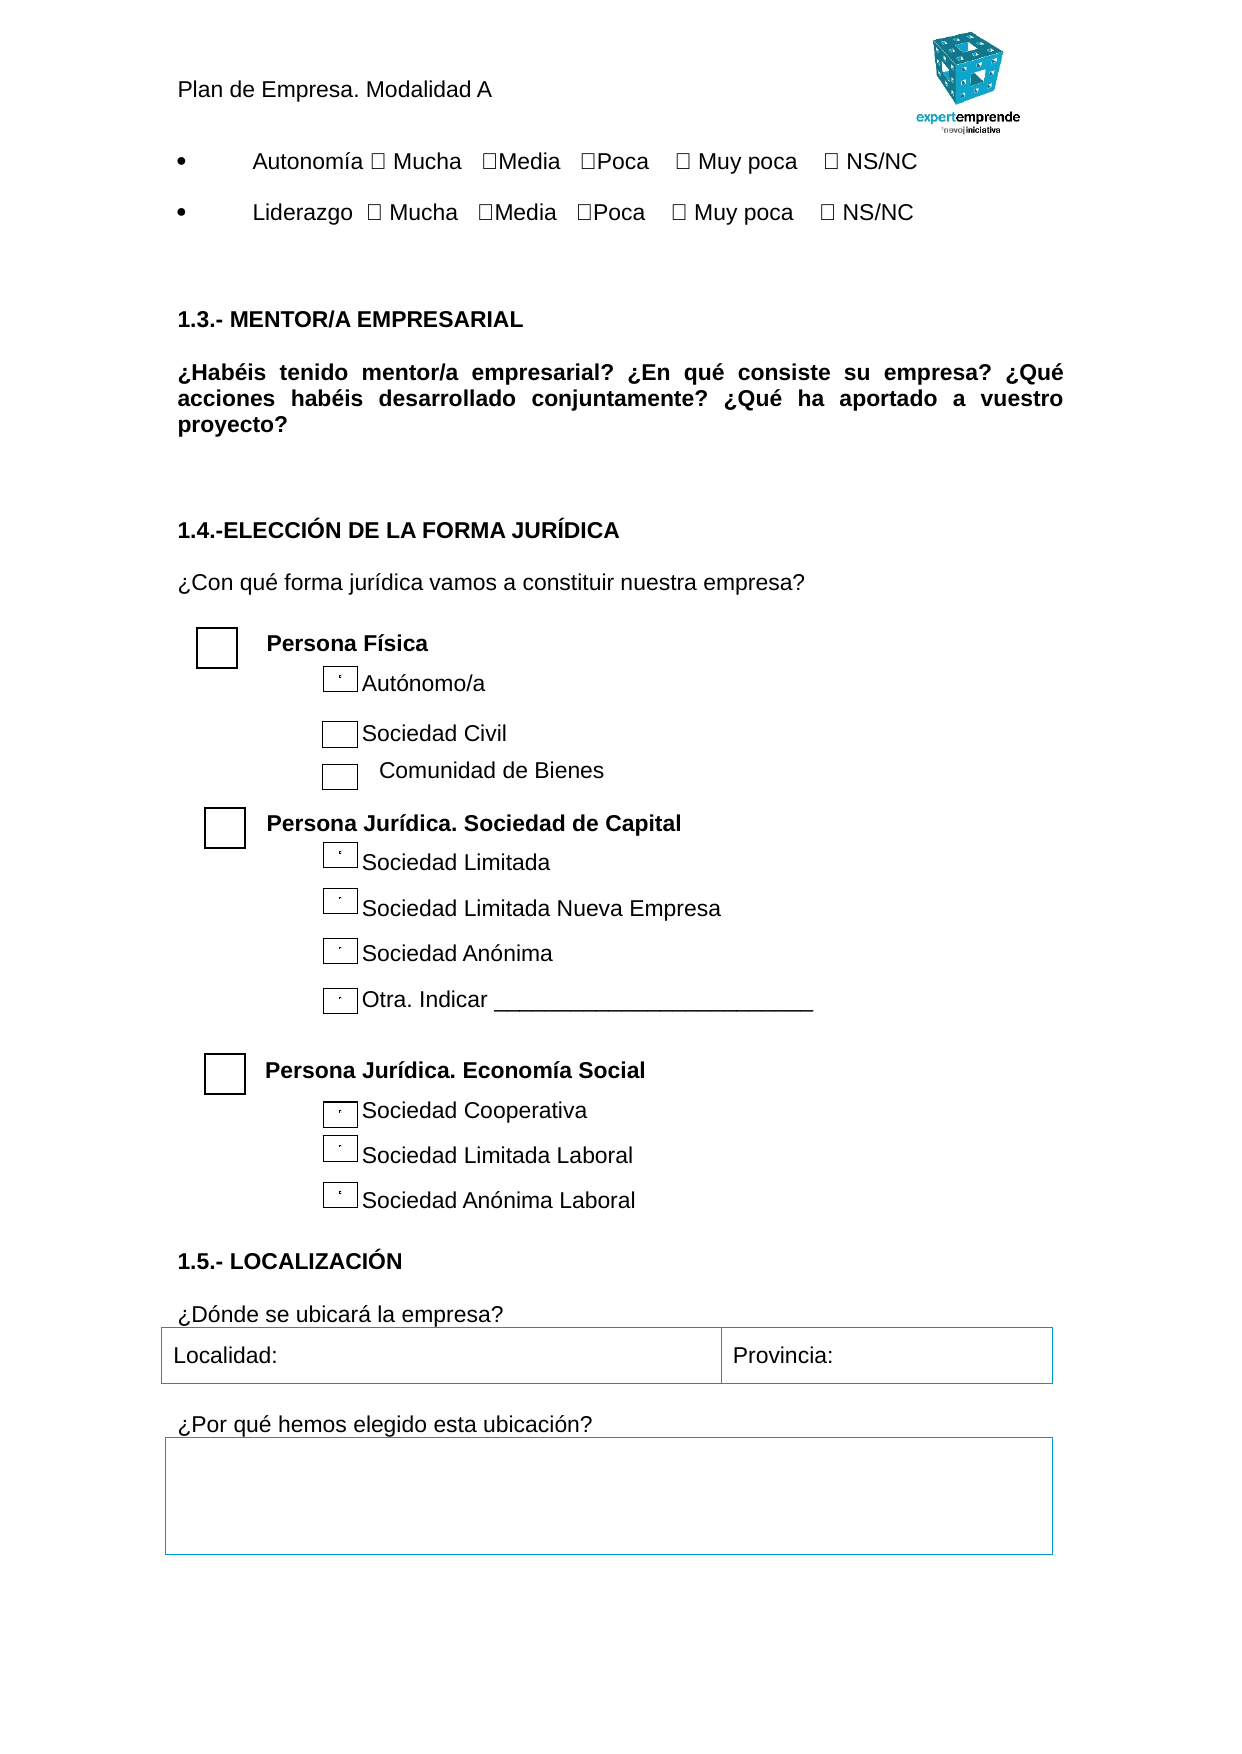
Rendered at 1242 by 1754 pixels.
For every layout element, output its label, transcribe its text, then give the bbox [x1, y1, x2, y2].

text [324, 889, 357, 913]
text [324, 1183, 357, 1207]
text Sociedad Cooperativa [362, 1084, 1064, 1123]
text 1.3.- MENTOR/A EMPRESARIAL [177, 306, 1064, 332]
text ¿Dónde se ubicará la empresa? [177, 1301, 1064, 1327]
text Otra. Indicar _________________________ [287, 973, 1064, 1014]
text Autónomo/a [362, 657, 1064, 696]
text [324, 1136, 357, 1161]
list Liderazgo  Mucha Media Poca  Muy poca  NS/NC [177, 199, 1064, 225]
text [324, 843, 357, 867]
text ¿Por qué hemos elegido esta ubicación? [177, 1411, 1064, 1437]
table_header [166, 1438, 1052, 1553]
text [323, 722, 357, 747]
text Persona Jurídica. Economía Social [177, 1044, 1064, 1084]
text Comunidad de Bienes [258, 757, 1064, 784]
text [324, 1103, 357, 1127]
text Sociedad Anónima [287, 927, 1064, 967]
text Sociedad Limitada Nueva Empresa [362, 882, 1064, 921]
table_header Localidad: [162, 1328, 721, 1383]
text [323, 765, 357, 789]
text Persona Jurídica. Sociedad de Capital [246, 810, 1064, 837]
text Sociedad Anónima Laboral [362, 1174, 1064, 1214]
text Sociedad Civil [362, 707, 1064, 746]
text [206, 1055, 244, 1093]
list Autonomía  Mucha Media Poca  Muy poca  NS/NC [177, 148, 1064, 174]
text ¿Con qué forma jurídica vamos a constituir nuestra empresa? [177, 569, 1064, 596]
text 1.5.- LOCALIZACIÓN [177, 1248, 1064, 1274]
text [324, 667, 357, 691]
text [198, 629, 236, 667]
text Sociedad Limitada Laboral [362, 1129, 1064, 1168]
text Sociedad Limitada [362, 837, 1064, 876]
table_header Provincia: [722, 1328, 1052, 1383]
text [206, 809, 244, 847]
text ¿Habéis tenido mentor/a empresarial? ¿En qué consiste su empresa? ¿Qué acciones habéis desarrollado conjuntamente? ¿Qué ha aportado a vuestro proyecto? [177, 358, 1064, 437]
text 1.4.-ELECCIÓN DE LA FORMA JURÍDICA [177, 517, 1064, 543]
text Persona Física [177, 596, 1064, 657]
